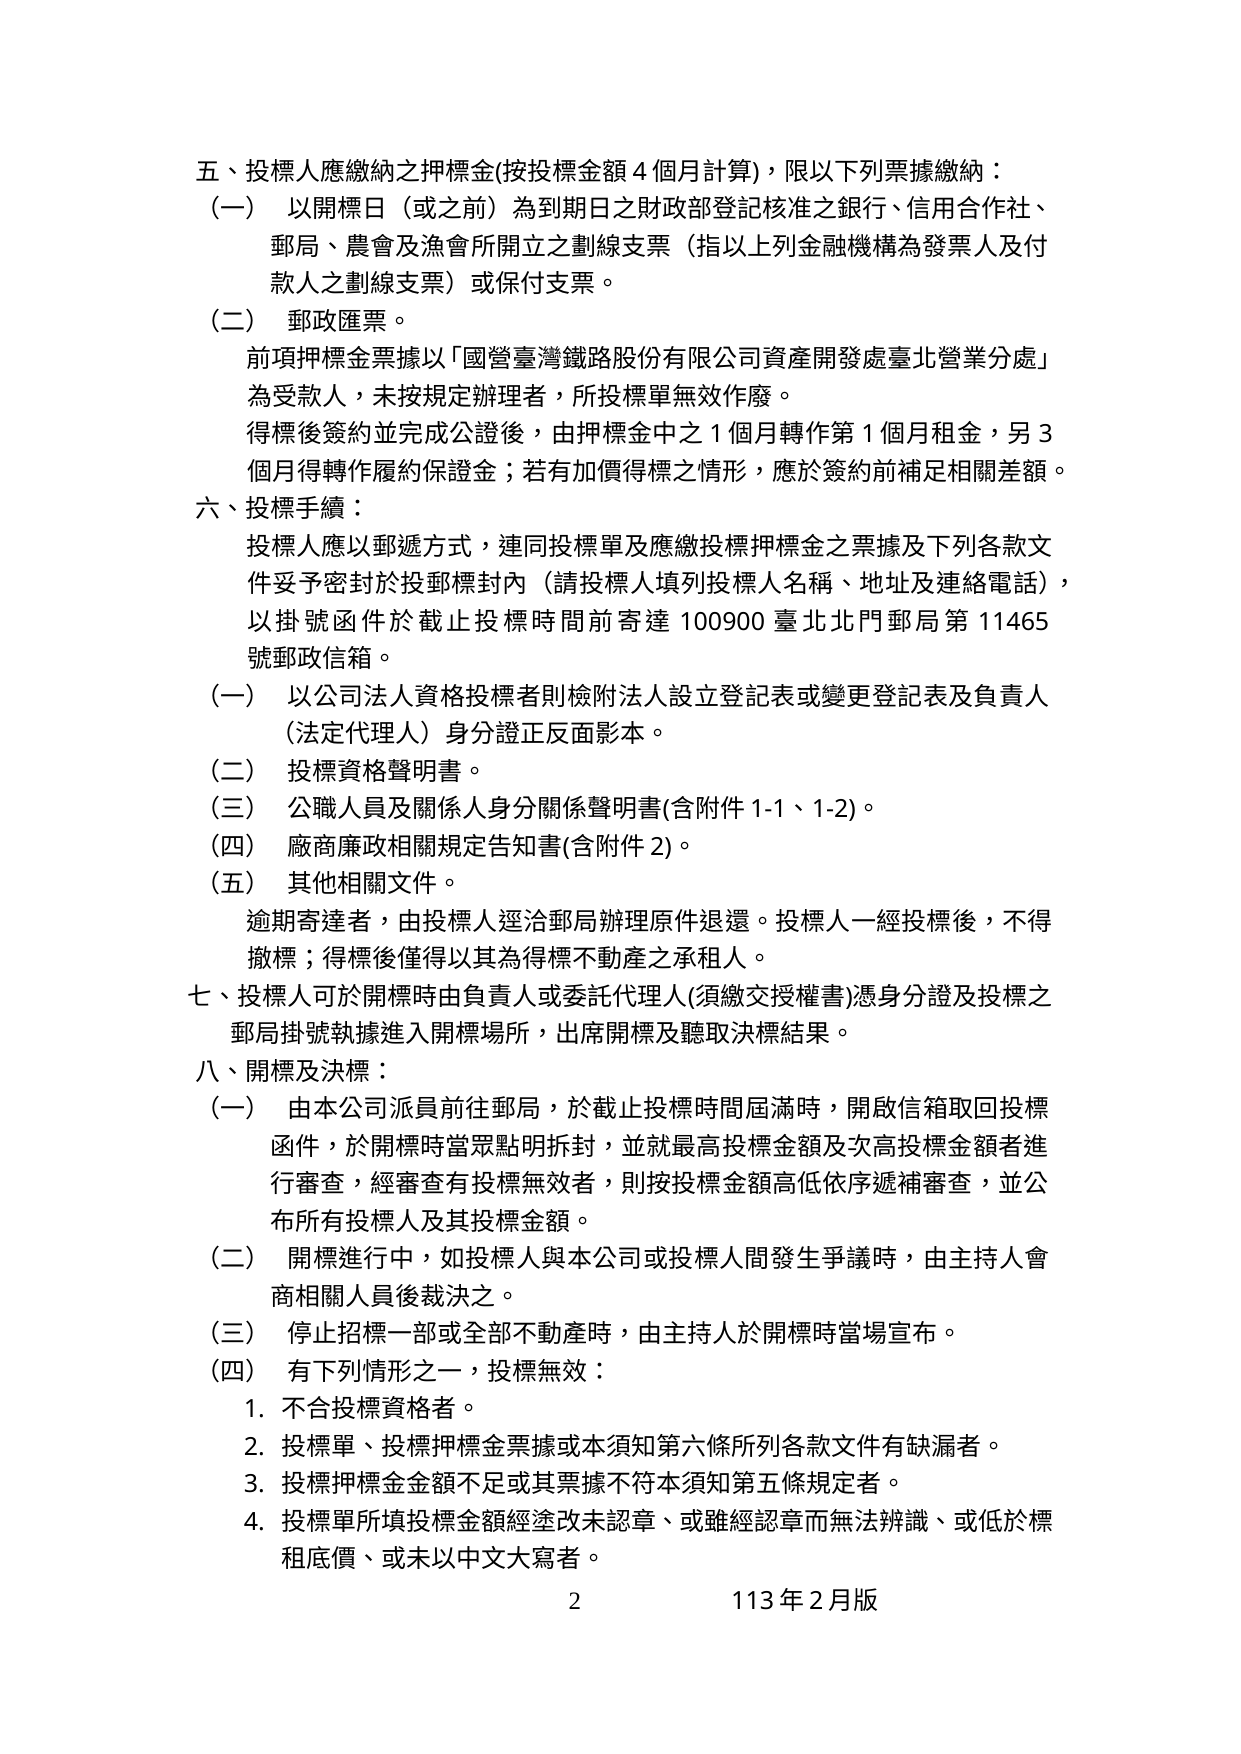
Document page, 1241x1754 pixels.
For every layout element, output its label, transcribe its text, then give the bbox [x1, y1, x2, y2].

list 投標資格聲明書。 [195, 750, 1051, 787]
list 投標押標金金額不足或其票據不符本須知第五條規定者。 [244, 1462, 1053, 1500]
text 五、投標人應繳納之押標金(按投標金額4個月計算)，限以下列票據繳納： [195, 150, 1053, 187]
list 投標單、投標押標金票據或本須知第六條所列各款文件有缺漏者。 [244, 1425, 1053, 1462]
list 其他相關文件。 [195, 862, 1051, 900]
list 以公司法人資格投標者則檢附法人設立登記表或變更登記表及負責人（法定代理人）身分證正反面影本。 [195, 675, 1051, 750]
list 公職人員及關係人身分關係聲明書(含附件1-1、1-2)。 [195, 787, 1051, 825]
text 七、投標人可於開標時由負責人或委託代理人(須繳交授權書)憑身分證及投標之郵局掛號執據進入開標場所，出席開標及聽取決標結果。 [187, 975, 1053, 1050]
text 逾期寄達者，由投標人逕洽郵局辦理原件退還。投標人一經投標後，不得撤標；得標後僅得以其為得標不動產之承租人。 [246, 900, 1053, 975]
list 投標單所填投標金額經塗改未認章、或雖經認章而無法辨識、或低於標租底價、或未以中文大寫者。 [244, 1500, 1053, 1575]
list 以開標日（或之前）為到期日之財政部登記核准之銀行、信用合作社、郵局、農會及漁會所開立之劃線支票（指以上列金融機構為發票人及付款人之劃線支票）或保付支票。 [195, 187, 1051, 300]
list 停止招標一部或全部不動產時，由主持人於開標時當場宣布。 [195, 1312, 1051, 1350]
list 由本公司派員前往郵局，於截止投標時間屆滿時，開啟信箱取回投標函件，於開標時當眾點明拆封，並就最高投標金額及次高投標金額者進行審查，經審查有投標無效者，則按投標金額高低依序遞補審查，並公布所有投標人及其投標金額。 [195, 1087, 1051, 1237]
text 六、投標手續： [195, 487, 1053, 525]
text 投標人應以郵遞方式，連同投標單及應繳投標押標金之票據及下列各款文件妥予密封於投郵標封內（請投標人填列投標人名稱、地址及連絡電話），以掛號函件於截止投標時間前寄達100900臺北北門郵局第11465 號郵政信箱。 [246, 525, 1053, 675]
list 開標進行中，如投標人與本公司或投標人間發生爭議時，由主持人會商相關人員後裁決之。 [195, 1237, 1051, 1312]
list 郵政匯票。 [195, 300, 1051, 337]
list 有下列情形之一，投標無效： [195, 1350, 1051, 1387]
list 不合投標資格者。 [244, 1387, 1053, 1425]
text 前項押標金票據以「國營臺灣鐵路股份有限公司資產開發處臺北營業分處」為受款人，未按規定辦理者，所投標單無效作廢。 [246, 337, 1053, 412]
list 廠商廉政相關規定告知書(含附件2)。 [195, 825, 1051, 862]
text 得標後簽約並完成公證後，由押標金中之1個月轉作第1個月租金，另3個月得轉作履約保證金；若有加價得標之情形，應於簽約前補足相關差額。 [246, 412, 1053, 487]
text 八、開標及決標： [195, 1050, 1053, 1087]
